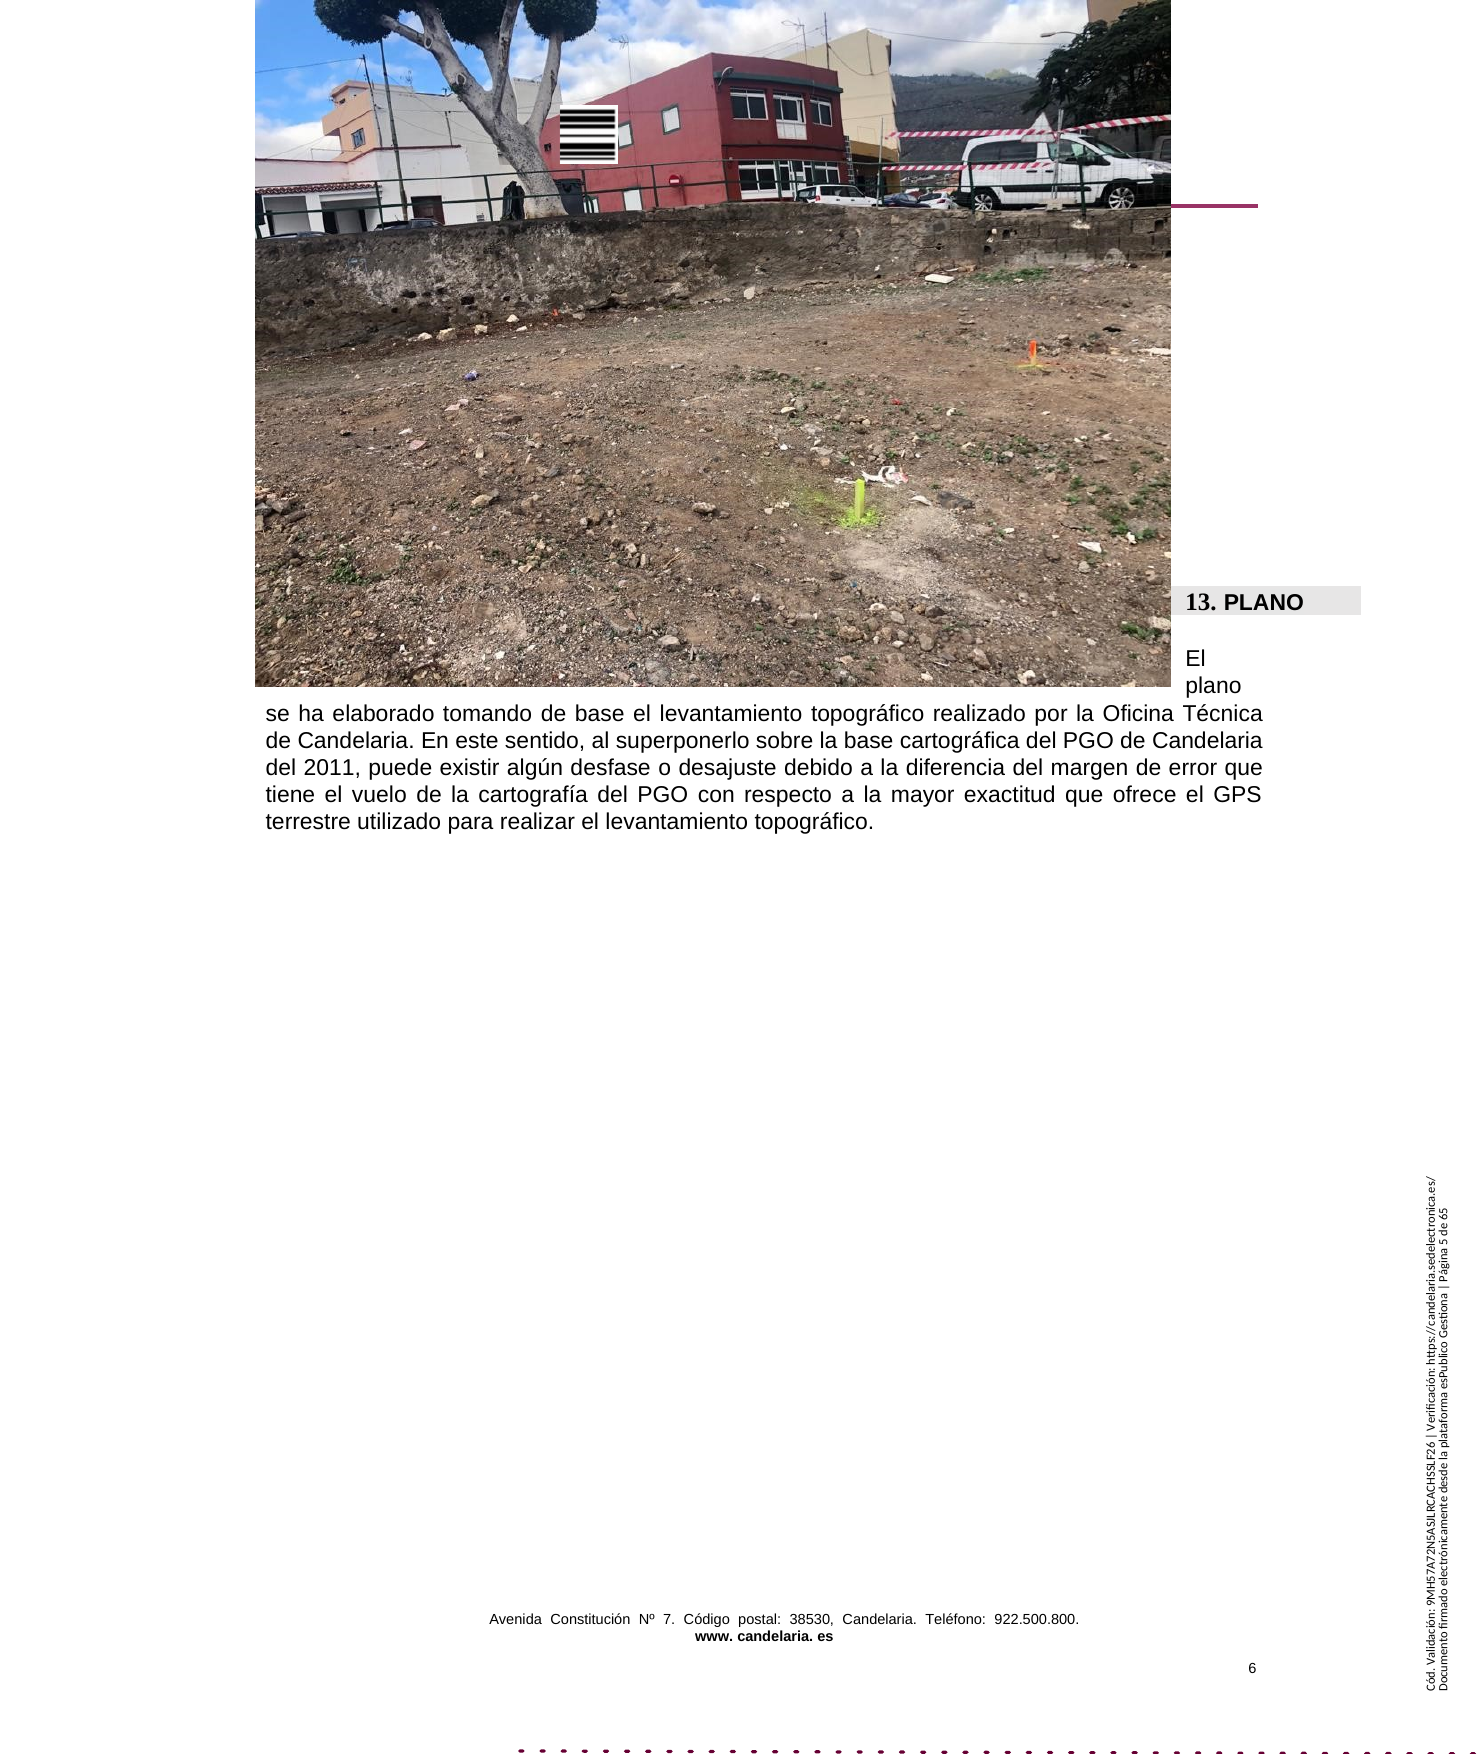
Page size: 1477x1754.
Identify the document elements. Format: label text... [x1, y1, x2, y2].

subtitle 13. PLANO [1171, 586, 1361, 615]
text El plano se ha elaborado tomando de base el levantamiento topográfico realizado por la Oficina Técnica de Candelaria. En este sentido, al superponerlo sobre la base cartográfica del PGO de Candelaria del 2011, puede existir algún desfase o desajuste debido a la diferencia del margen de error que tiene el vuelo de la cartografía del PGO con respecto a la mayor exactitud que ofrece el GPS terrestre utilizado para realizar el levantamiento topográfico. [265, 645, 1264, 834]
